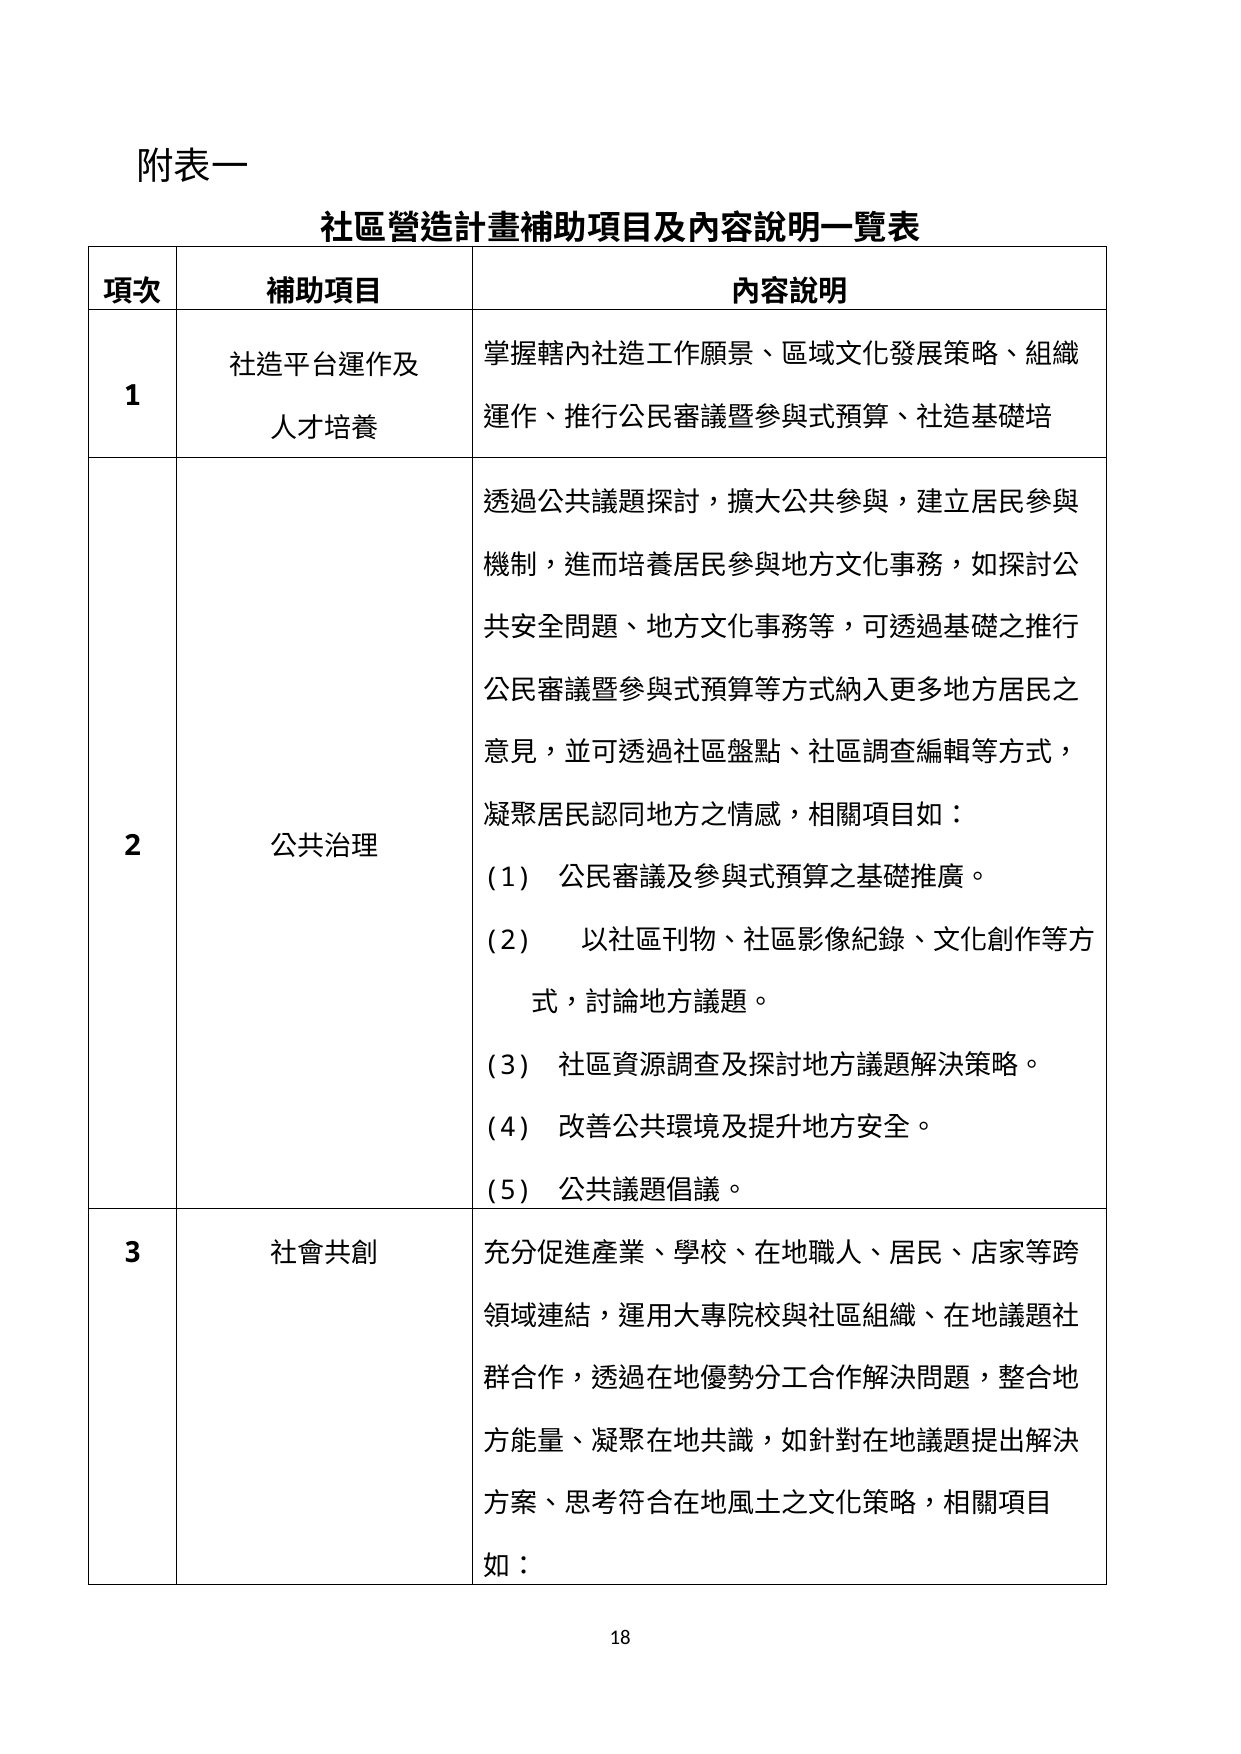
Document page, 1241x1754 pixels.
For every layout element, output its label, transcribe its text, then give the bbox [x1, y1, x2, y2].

text 附表一 [136, 121, 1104, 183]
table_cell 3 [136, 1209, 176, 1584]
table_cell 社造平台運作及 人才培養 [177, 310, 472, 457]
table_cell 掌握轄內社造工作願景、區域文化發展策略、組織運作、推行公民審議暨參與式預算、社造基礎培力、人才培養等。 [473, 310, 1106, 457]
table_header 內容說明 [473, 247, 1106, 309]
text 社區營造計畫補助項目及內容說明一覽表 [136, 183, 1104, 246]
table_cell 社會共創 [177, 1209, 472, 1584]
table_cell 公共治理 [177, 458, 472, 1208]
table_header 補助項目 [177, 247, 472, 309]
table_cell 透過公共議題探討，擴大公共參與，建立居民參與機制，進而培養居民參與地方文化事務，如探討公共安全問題、地方文化事務等，可透過基礎之推行公民審議暨參與式預算等方式納入更多地方居民之意見，並可透過社區盤點、社區調查編輯等方式，凝聚居民認同地方之情感，相關項目如： 公民審議及參與式預算之基礎推廣。 以社區刊物、社區影像紀錄、文化創作等方式，討論地方議題。 社區資源調查及探討地方議題解決策略。 改善公共環境及提升地方安全。 公共議題倡議。 [473, 458, 1106, 1208]
table_header 項次 [136, 247, 176, 309]
table_cell 充分促進產業、學校、在地職人、居民、店家等跨領域連結，運用大專院校與社區組織、在地議題社群合作，透過在地優勢分工合作解決問題，整合地方能量、凝聚在地共識，如針對在地議題提出解決方案、思考符合在地風土之文化策略，相關項目如： 跨域合作交流及創新發展計畫。 重視SDGs(永續發展目標)、CSR(企業社會責任)或ESG(環境、社會及公司治理)等國際趨勢。 藝術介入空間。 社區美學提升(工藝、平面設計美學等)。 社區劇場及社區繪本。 社區照片、影片拍攝或動畫製作。 社區產業提升。 多元場域社造行動。 [473, 1209, 1106, 1584]
table_cell 1 [136, 310, 176, 457]
table_cell 2 [136, 458, 176, 1208]
